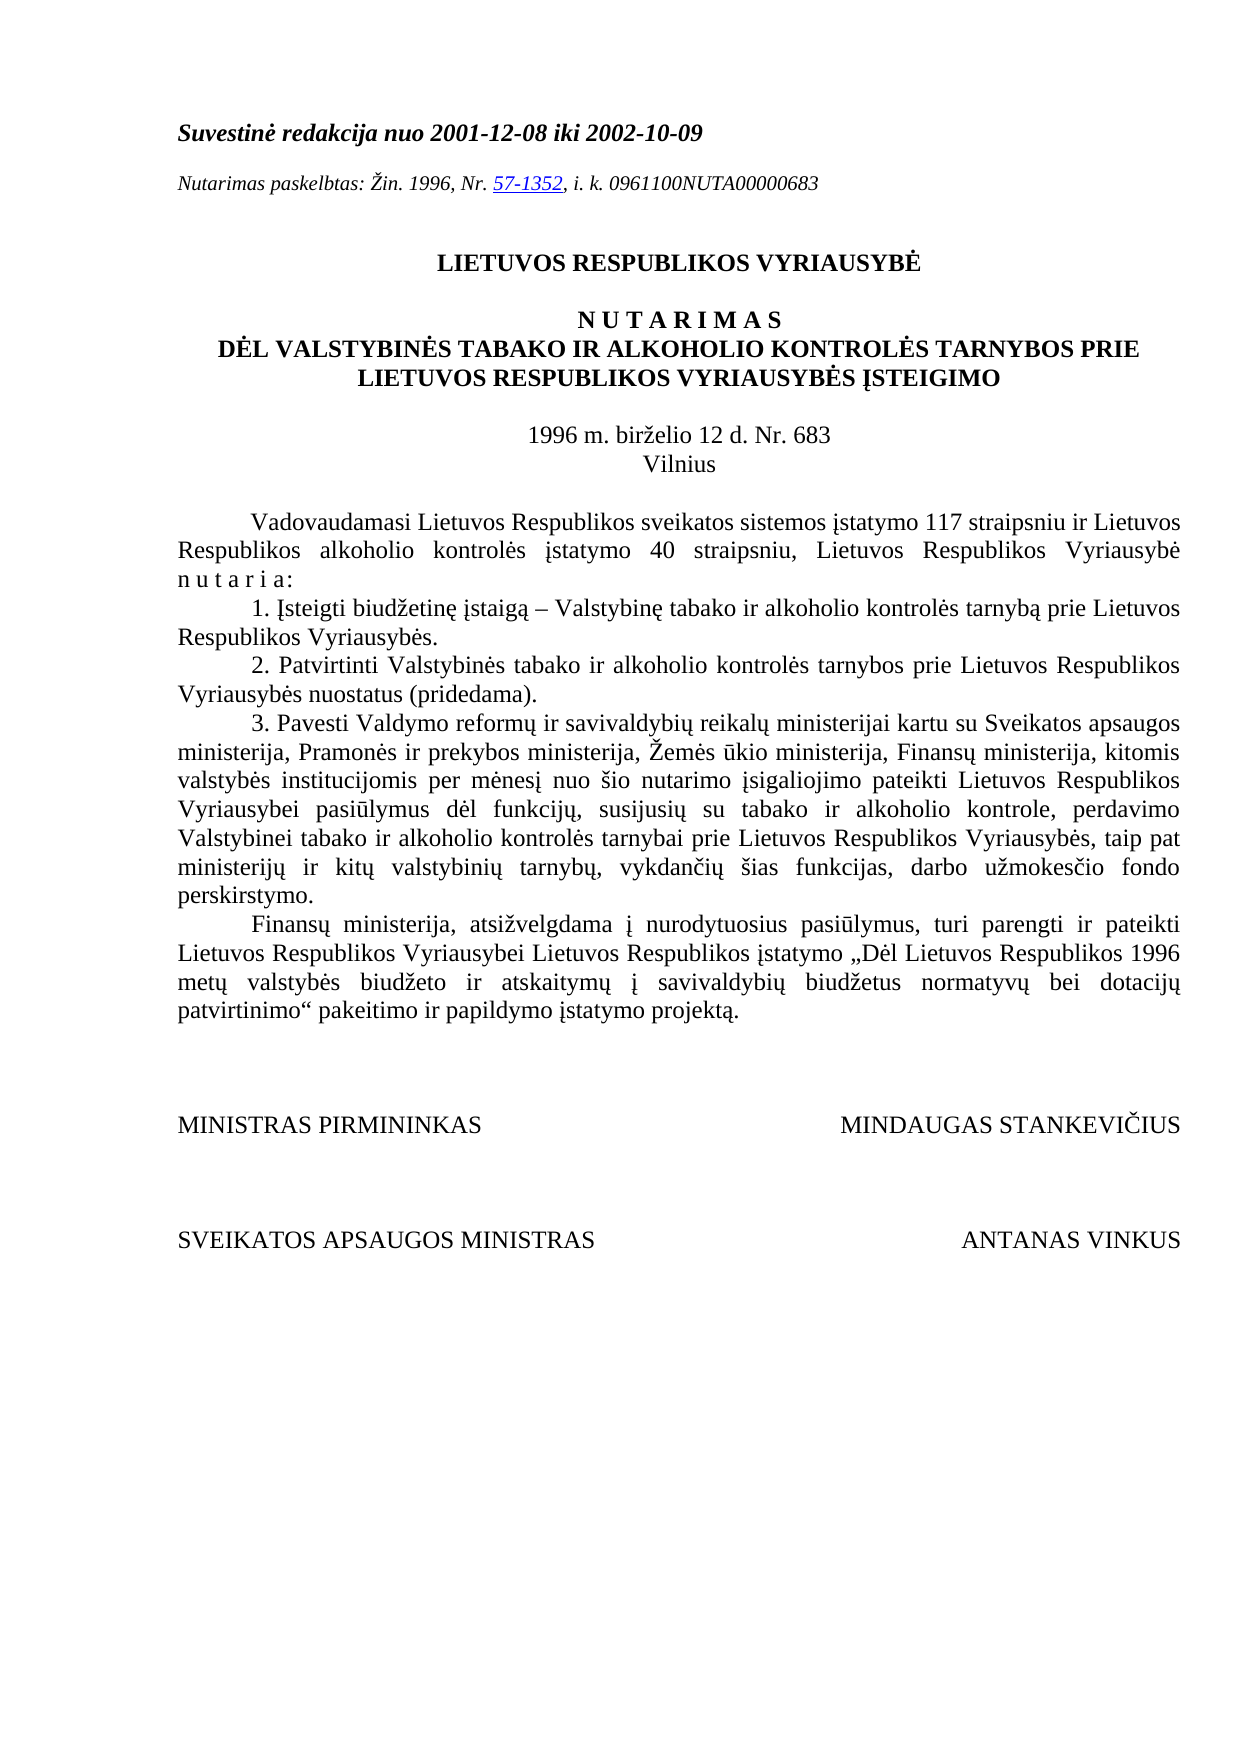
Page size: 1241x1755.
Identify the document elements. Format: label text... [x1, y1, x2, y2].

text 1996 m. birželio 12 d. Nr. 683 [177, 420, 1181, 449]
text SVEIKATOS APSAUGOS MINISTRAS ANTANAS VINKUS [177, 1225, 1181, 1254]
text Vilnius [177, 449, 1181, 478]
text Vadovaudamasi Lietuvos Respublikos sveikatos sistemos įstatymo 117 straipsniu ir Lietuvos Respublikos alkoholio kontrolės įstatymo 40 straipsniu, Lietuvos Respublikos Vyriausybė nutaria: [177, 507, 1181, 593]
text MINISTRAS PIRMININKAS MINDAUGAS STANKEVIČIUS [177, 1110, 1181, 1139]
text Finansų ministerija, atsižvelgdama į nurodytuosius pasiūlymus, turi parengti ir pateikti Lietuvos Respublikos Vyriausybei Lietuvos Respublikos įstatymo „Dėl Lietuvos Respublikos 1996 metų valstybės biudžeto ir atskaitymų į savivaldybių biudžetus normatyvų bei dotacijų patvirtinimo“ pakeitimo ir papildymo įstatymo projektą. [177, 909, 1181, 1024]
text 3. Pavesti Valdymo reformų ir savivaldybių reikalų ministerijai kartu su Sveikatos apsaugos ministerija, Pramonės ir prekybos ministerija, Žemės ūkio ministerija, Finansų ministerija, kitomis valstybės institucijomis per mėnesį nuo šio nutarimo įsigaliojimo pateikti Lietuvos Respublikos Vyriausybei pasiūlymus dėl funkcijų, susijusių su tabako ir alkoholio kontrole, perdavimo Valstybinei tabako ir alkoholio kontrolės tarnybai prie Lietuvos Respublikos Vyriausybės, taip pat ministerijų ir kitų valstybinių tarnybų, vykdančių šias funkcijas, darbo užmokesčio fondo perskirstymo. [177, 708, 1181, 909]
text N U T A R I M A S [177, 305, 1181, 334]
text 1. Įsteigti biudžetinę įstaigą – Valstybinę tabako ir alkoholio kontrolės tarnybą prie Lietuvos Respublikos Vyriausybės. [177, 593, 1181, 650]
text 2. Patvirtinti Valstybinės tabako ir alkoholio kontrolės tarnybos prie Lietuvos Respublikos Vyriausybės nuostatus (pridedama). [177, 650, 1181, 708]
text Nutarimas paskelbtas: Žin. 1996, Nr. 57-1352, i. k. 0961100NUTA00000683 [177, 171, 1181, 195]
text Suvestinė redakcija nuo 2001-12-08 iki 2002-10-09 [177, 118, 1181, 147]
text LIETUVOS RESPUBLIKOS VYRIAUSYBĖ [177, 248, 1181, 277]
text DĖL VALSTYBINĖS TABAKO IR ALKOHOLIO KONTROLĖS TARNYBOS PRIE LIETUVOS RESPUBLIKOS VYRIAUSYBĖS ĮSTEIGIMO [177, 334, 1181, 392]
